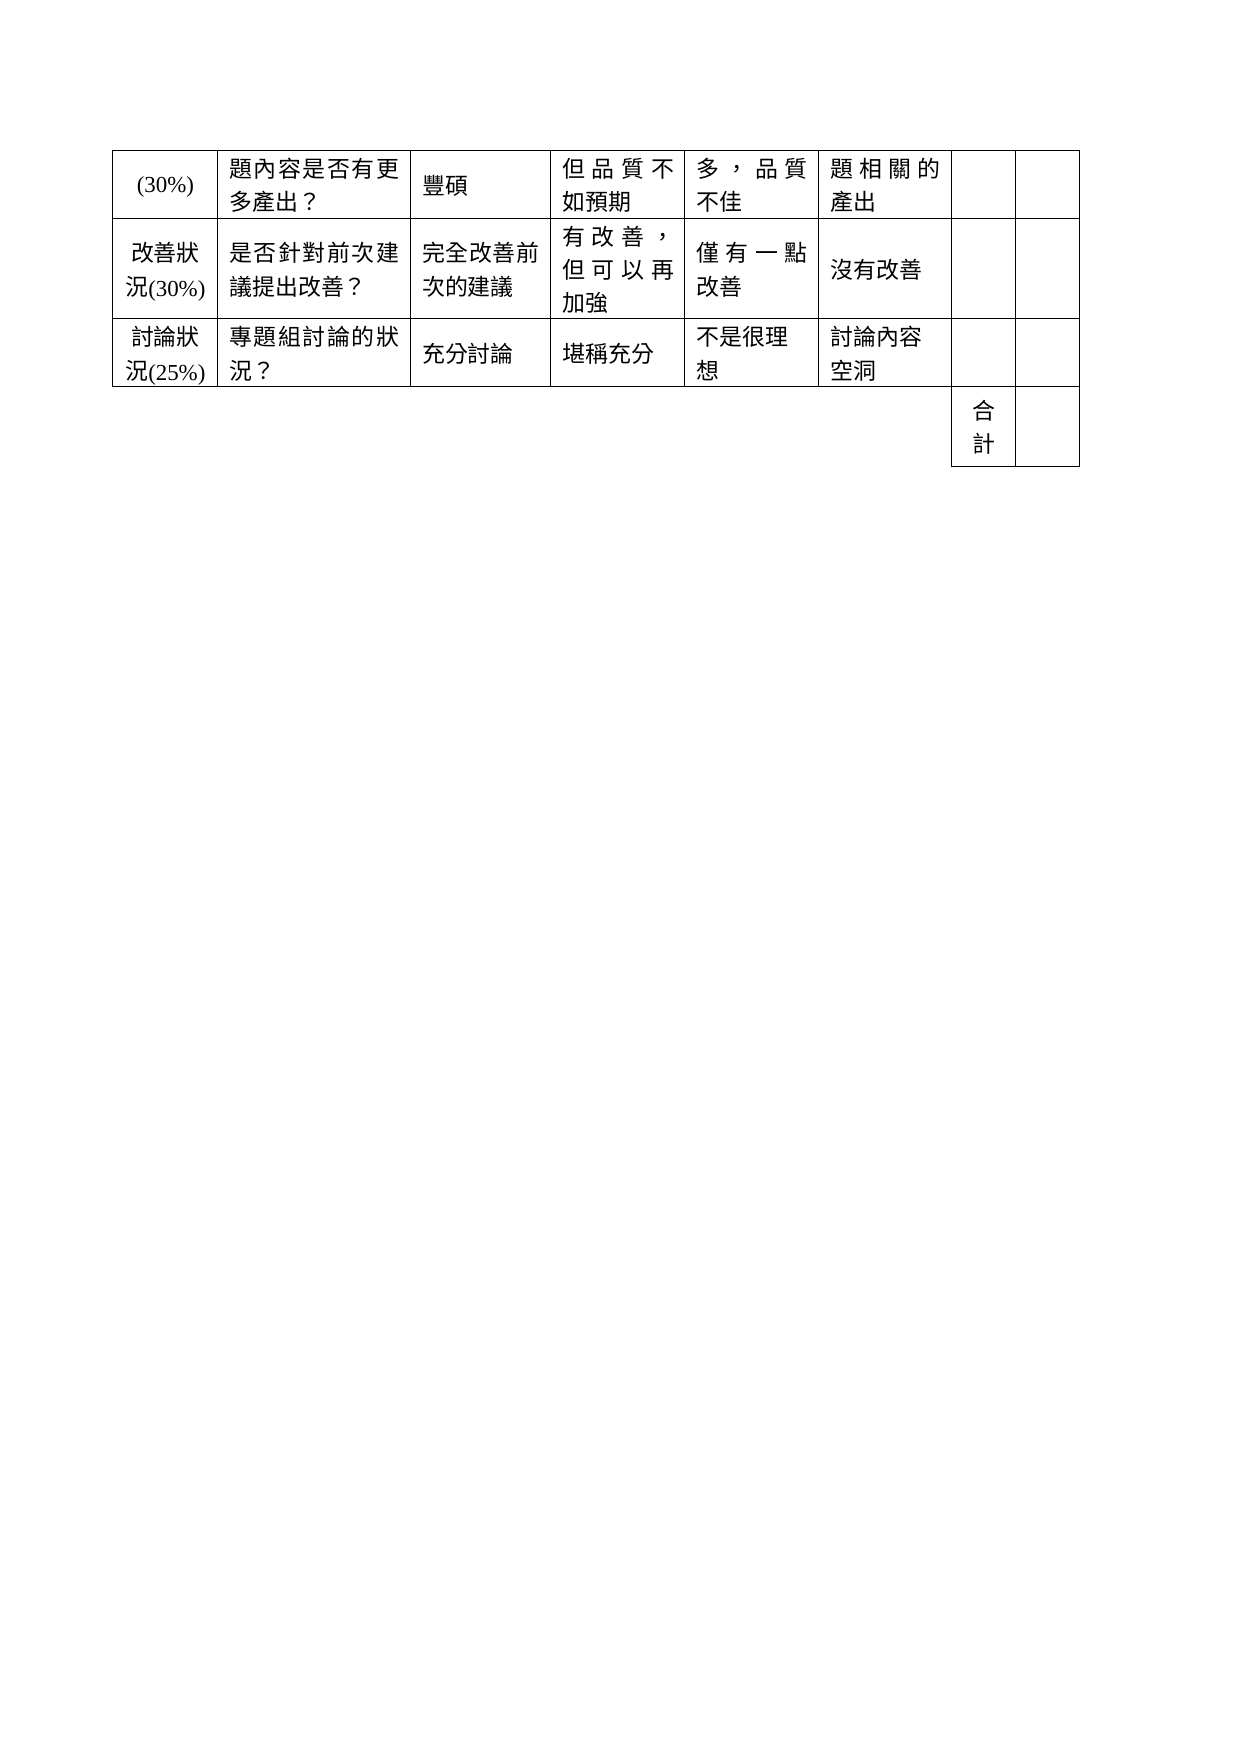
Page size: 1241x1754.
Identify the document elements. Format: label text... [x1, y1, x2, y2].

table_cell 題相關的產出 [819, 151, 951, 217]
table_cell [1016, 219, 1079, 318]
table_cell 討論內容空洞 [819, 319, 951, 386]
table_cell 充分討論 [411, 319, 550, 386]
table_cell [218, 387, 411, 466]
table_cell 專題組討論的狀況？ [218, 319, 410, 386]
table_cell [1016, 319, 1079, 386]
table_cell [819, 387, 951, 466]
table_cell [1016, 387, 1079, 466]
table_cell 有改善，但可以再加強 [551, 219, 684, 318]
table_cell [551, 387, 685, 466]
table_cell 合計 [952, 387, 1015, 466]
table_cell [1016, 151, 1079, 217]
table_cell [952, 151, 1015, 217]
table_cell 不是很理想 [685, 319, 818, 386]
table_cell (30%) [113, 151, 217, 217]
table_cell [952, 219, 1015, 318]
table_cell 沒有改善 [819, 219, 951, 318]
table_cell 但品質不如預期 [551, 151, 684, 217]
table_cell 是否針對前次建議提出改善？ [218, 219, 410, 318]
table_cell [113, 387, 218, 466]
table_cell 堪稱充分 [551, 319, 684, 386]
table_cell [685, 387, 819, 466]
table_cell [411, 387, 551, 466]
table_cell 多，品質不佳 [685, 151, 818, 217]
table_cell 完全改善前次的建議 [411, 219, 550, 318]
table_cell [952, 319, 1015, 386]
table_cell 豐碩 [411, 151, 550, 217]
table_cell 僅有一點改善 [685, 219, 818, 318]
table_cell 改善狀況(30%) [113, 219, 217, 318]
table_cell 題內容是否有更多產出？ [218, 151, 410, 217]
table_cell 討論狀況(25%) [113, 319, 217, 386]
